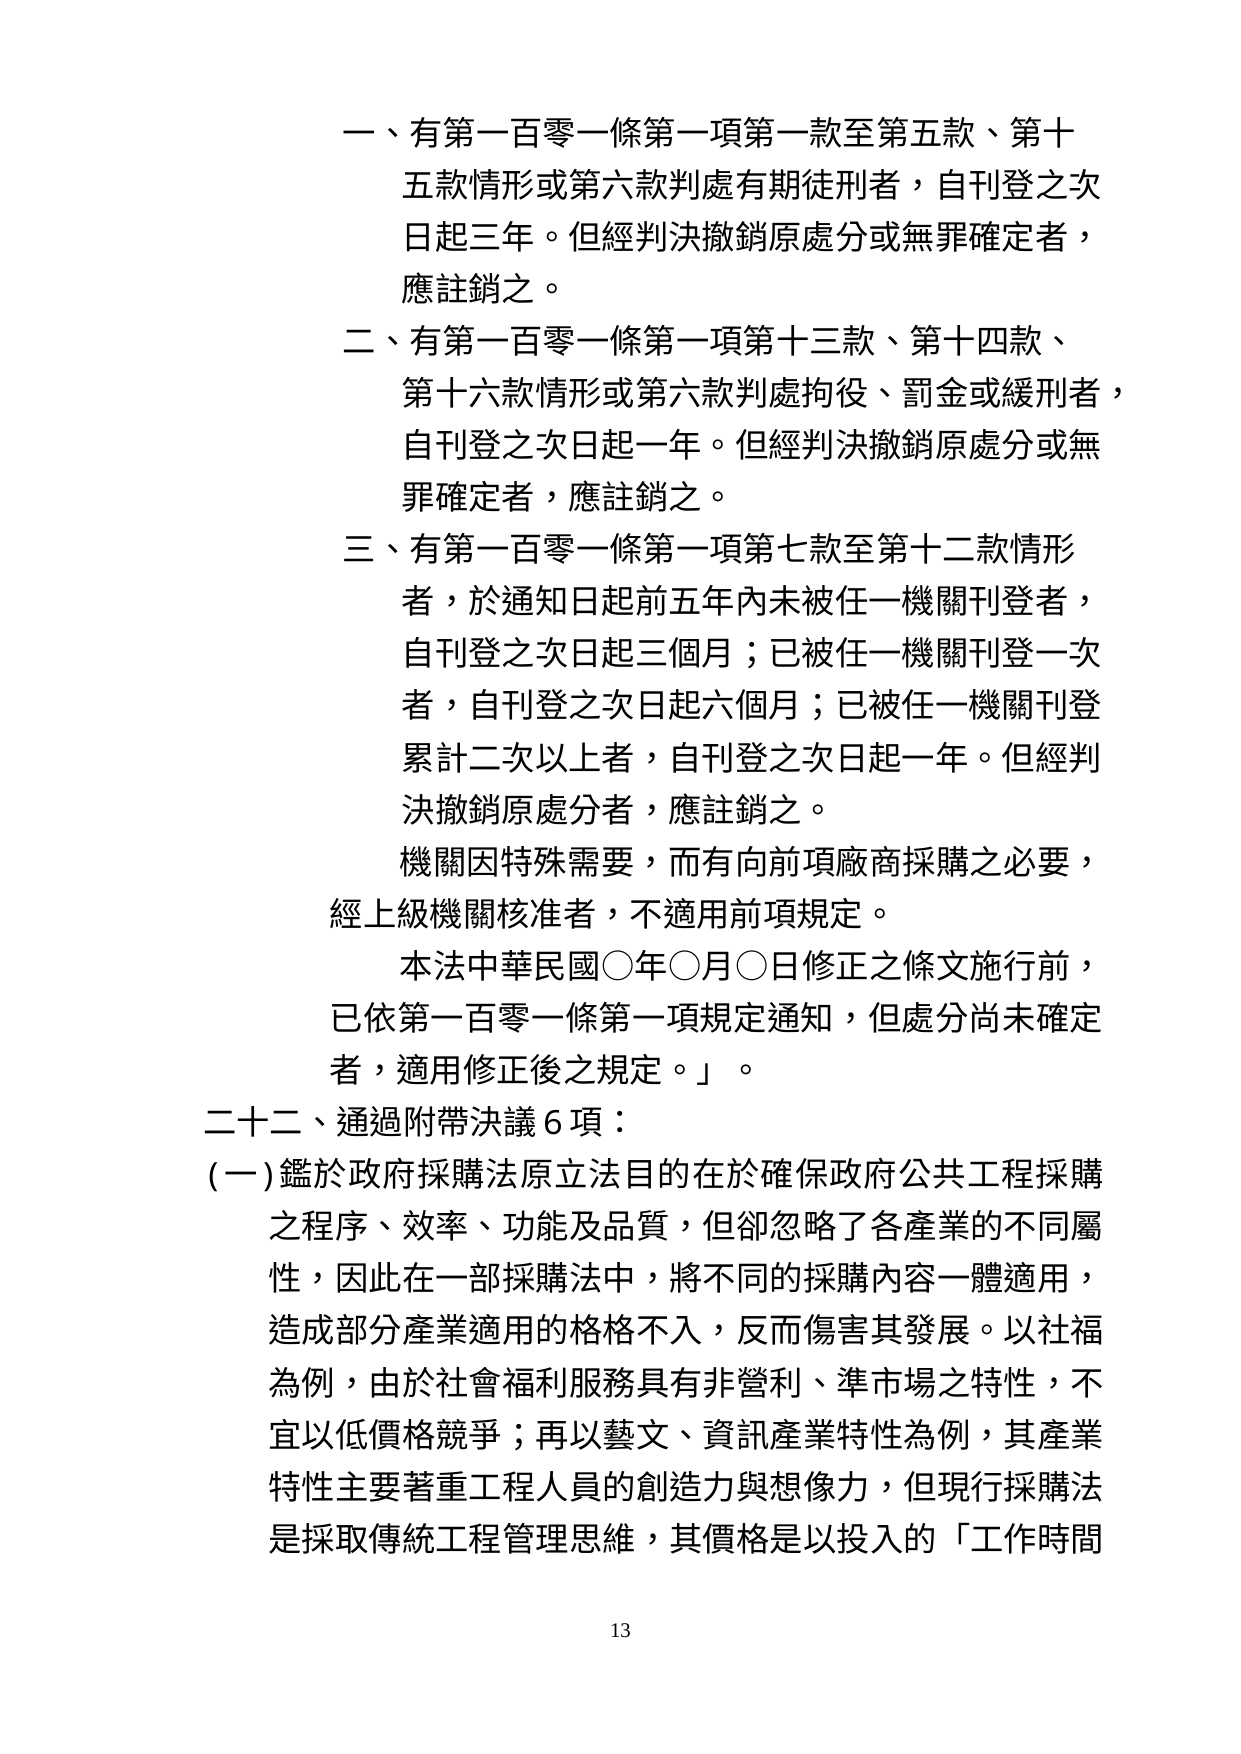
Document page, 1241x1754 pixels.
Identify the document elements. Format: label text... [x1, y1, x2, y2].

text 機關因特殊需要，而有向前項廠商採購之必要，經上級機關核准者，不適用前項規定。 [329, 832, 1104, 937]
text 二、有第一百零一條第一項第十三款、第十四款、第十六款情形或第六款判處拘役、罰金或緩刑者，自刊登之次日起一年。但經判決撤銷原處分或無罪確定者，應註銷之。 [343, 312, 1104, 520]
text 本法中華民國○年○月○日修正之條文施行前，已依第一百零一條第一項規定通知，但處分尚未確定者，適用修正後之規定。」。 [329, 937, 1104, 1093]
text 三、有第一百零一條第一項第七款至第十二款情形者，於通知日起前五年內未被任一機關刊登者，自刊登之次日起三個月；已被任一機關刊登一次者，自刊登之次日起六個月；已被任一機關刊登累計二次以上者，自刊登之次日起一年。但經判決撤銷原處分者，應註銷之。 [343, 520, 1104, 832]
text 一、有第一百零一條第一項第一款至第五款、第十五款情形或第六款判處有期徒刑者，自刊登之次日起三年。但經判決撤銷原處分或無罪確定者，應註銷之。 [343, 103, 1104, 312]
text 二十二、通過附帶決議6項： [203, 1093, 1104, 1145]
text (一)鑑於政府採購法原立法目的在於確保政府公共工程採購之程序、效率、功能及品質，但卻忽略了各產業的不同屬性，因此在一部採購法中，將不同的採購內容一體適用，造成部分產業適用的格格不入，反而傷害其發展。以社福為例，由於社會福利服務具有非營利、準市場之特性，不宜以低價格競爭；再以藝文、資訊產業特性為例，其產業特性主要著重工程人員的創造力與想像力，但現行採購法是採取傳統工程管理思維，其價格是以投入的「工作時間與原料成本」計算，幾乎是按工時所訂定，並多採價格標，並未隨著目前以「創新」與「智慧價值」的經濟環境做修訂，也造成以價格搶標所帶來的品質無法提升。而目前政府採購法亦未對公設財團法人之採購有明確之監督管理機制，因此要求交通部、衛生福利部、文化部、國家發展委員會、法務部、經濟部、行政院公共工程委員會應在政府採購法修正通過後6個月內，會同相關主管單位，針對社福、藝文、資訊產業與公設財團法人之採購監理特性，研議相關法律修正草案，並提出立法時程表。 [203, 1145, 1104, 1562]
